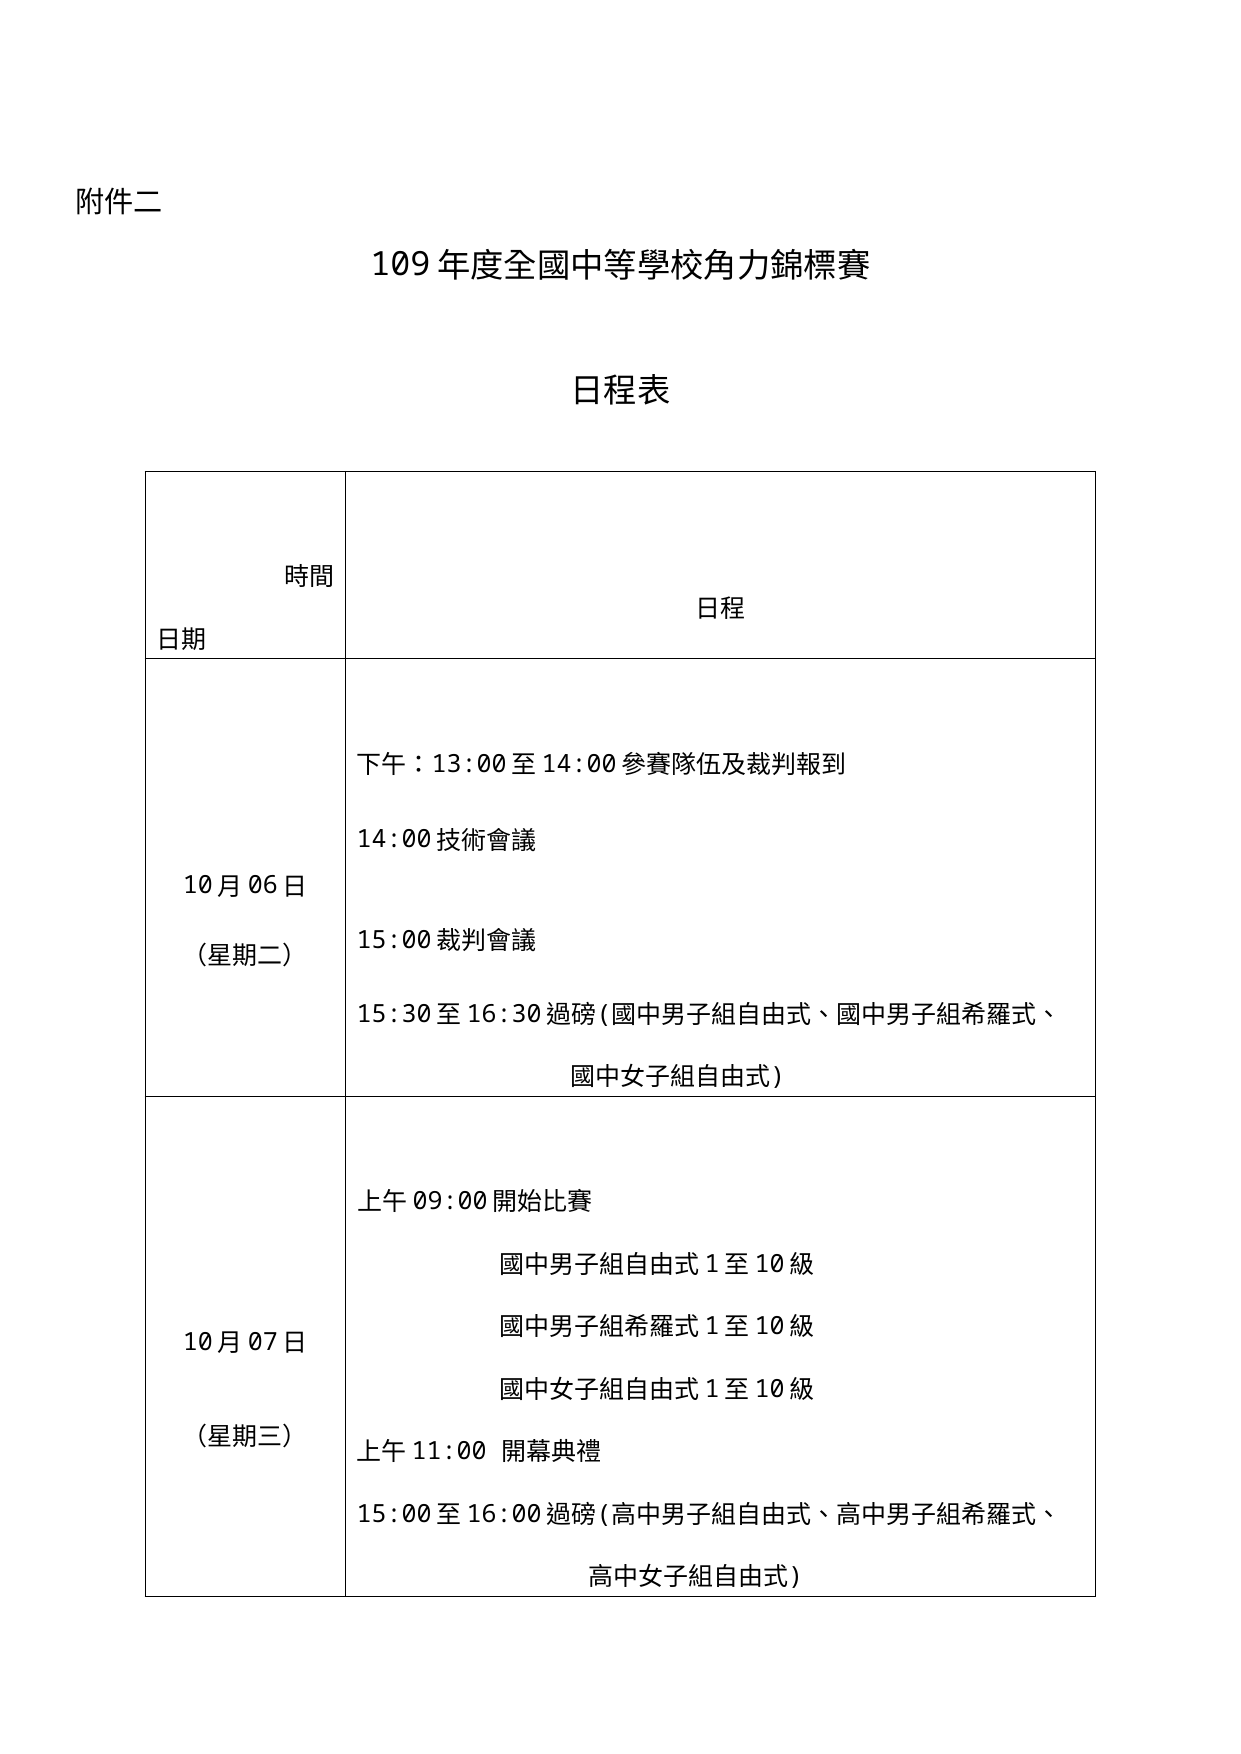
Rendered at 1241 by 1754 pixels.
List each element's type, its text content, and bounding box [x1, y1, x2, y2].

table_cell 10月06日 （星期二） [146, 659, 345, 1096]
text 附件二 [75, 158, 1165, 221]
table_cell 10月07日 （星期三） [146, 1097, 345, 1596]
table_header 時間 日期 [146, 472, 345, 658]
table_cell 下午：13:00至14:00參賽隊伍及裁判報到 14:00技術會議 15:00裁判會議 15:30至16:30過磅(國中男子組自由式、國中男子組希羅式、 國中女子組自由式) [346, 659, 1095, 1096]
text 日程表 [75, 346, 1165, 408]
table_header 日程 [346, 472, 1095, 658]
text 109年度全國中等學校角力錦標賽 [75, 221, 1165, 283]
table_cell 上午09:00開始比賽 國中男子組自由式1至10級 國中男子組希羅式1至10級 國中女子組自由式1至10級 上午11:00 開幕典禮 15:00至16:00過磅(高中男子組自由式、高中男子組希羅式、 高中女子組自由式) [346, 1097, 1095, 1596]
